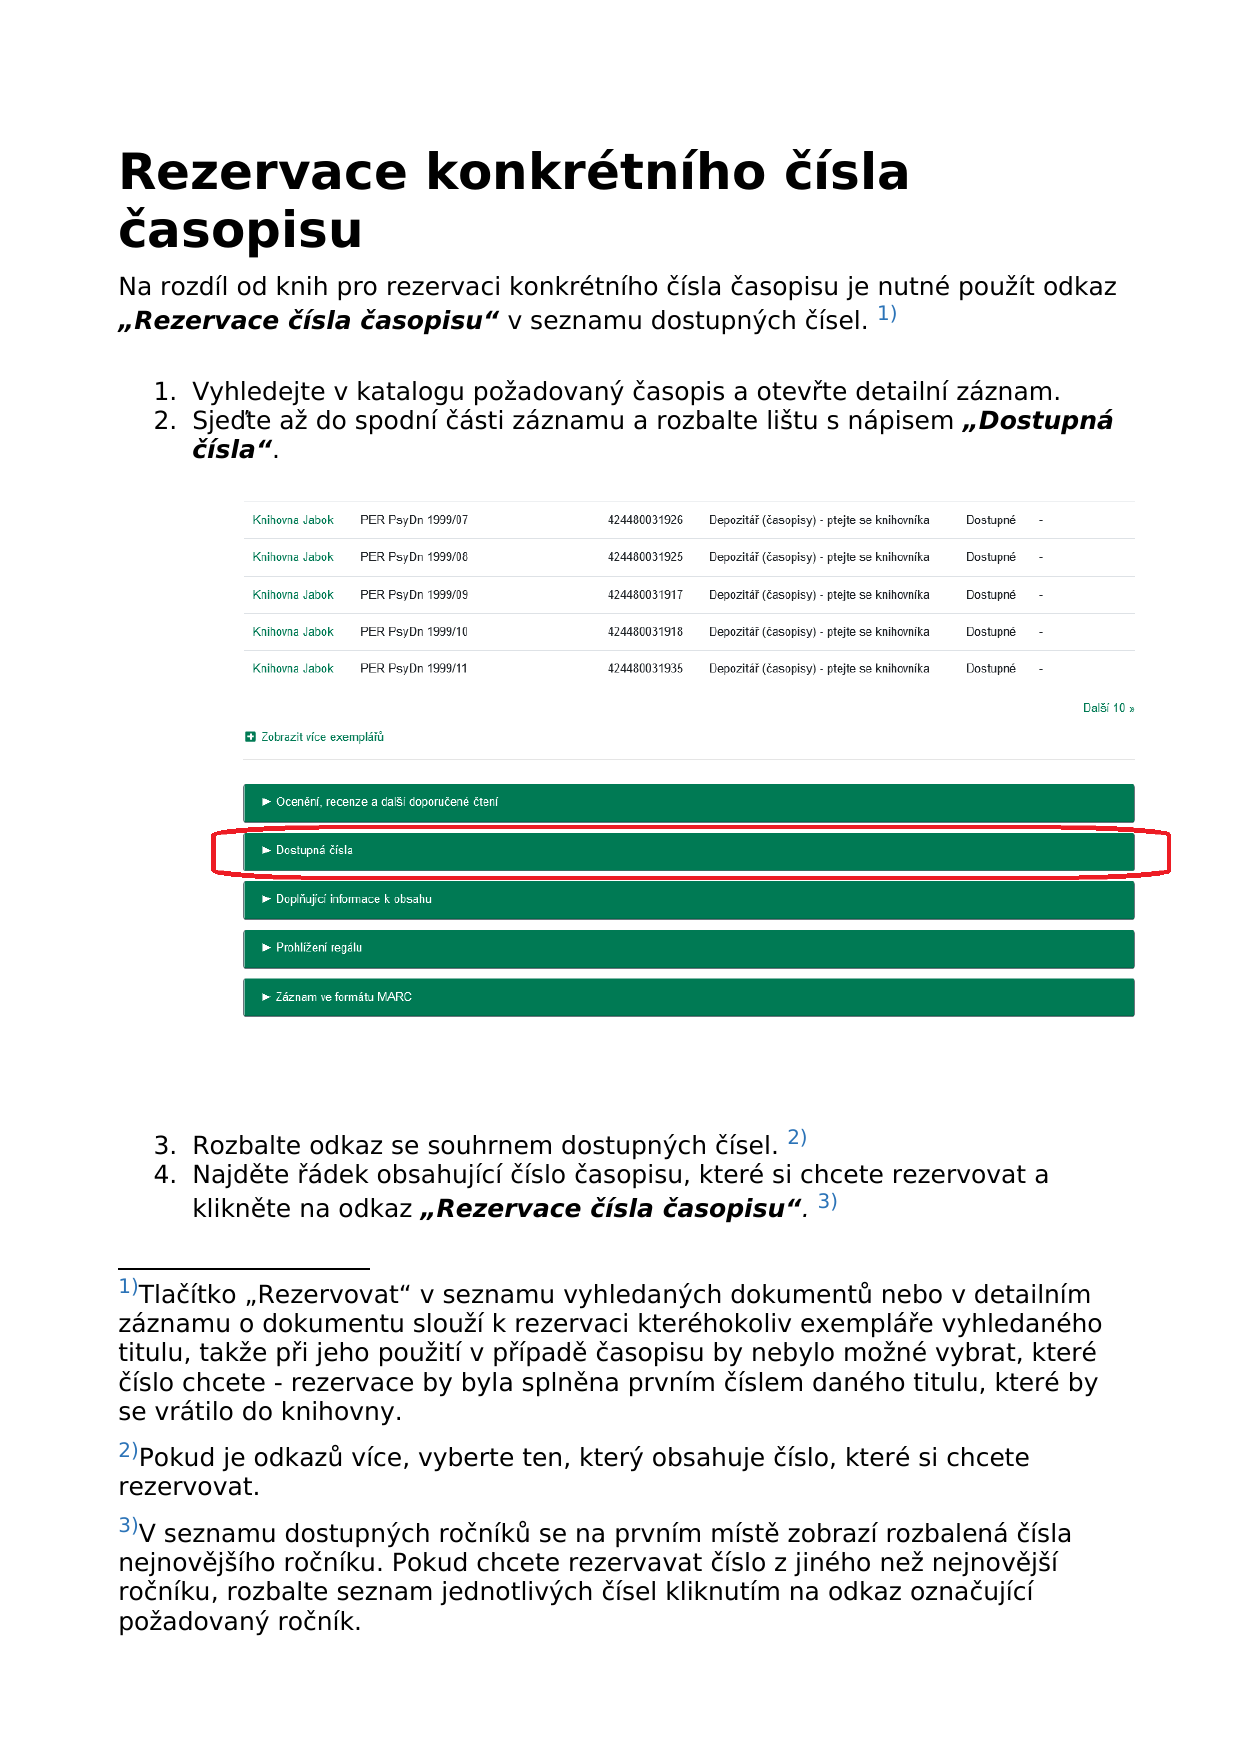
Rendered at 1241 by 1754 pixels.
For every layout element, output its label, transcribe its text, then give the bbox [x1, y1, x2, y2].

text Tlačítko „Rezervovat“ v seznamu vyhledaných dokumentů nebo v detailním záznamu o dokumentu slouží k rezervaci kteréhokoliv exempláře vyhledaného titulu, takže při jeho použití v případě časopisu by nebylo možné vybrat, které číslo chcete - rezervace by byla splněna prvním číslem daného titulu, které by se vrátilo do knihovny. [118, 1275, 1122, 1426]
list Najděte řádek obsahující číslo časopisu, které si chcete rezervovat a klikněte na odkaz „Rezervace čísla časopisu“. [177, 1160, 1122, 1253]
list Sjeďte až do spodní části záznamu a rozbalte lištu s nápisem „Dostupná čísla“. [177, 406, 1122, 1126]
subtitle Rezervace konkrétního čísla časopisu [118, 143, 1122, 259]
text Na rozdíl od knih pro rezervaci konkrétního čísla časopisu je nutné použít odkaz „Rezervace čísla časopisu“ v seznamu dostupných čísel. [118, 272, 1122, 335]
list Vyhledejte v katalogu požadovaný časopis a otevřte detailní záznam. [177, 377, 1122, 406]
list Rozbalte odkaz se souhrnem dostupných čísel. [177, 1126, 1122, 1160]
picture [192, 493, 1196, 1033]
list Pokud je odkazů více, vyberte ten, který obsahuje číslo, které si chcete rezervovat. [118, 1438, 1122, 1502]
list V seznamu dostupných ročníků se na prvním místě zobrazí rozbalená čísla nejnovějšího ročníku. Pokud chcete rezervavat číslo z jiného než nejnovější ročníku, rozbalte seznam jednotlivých čísel kliknutím na odkaz označující požadovaný ročník. [118, 1514, 1122, 1636]
